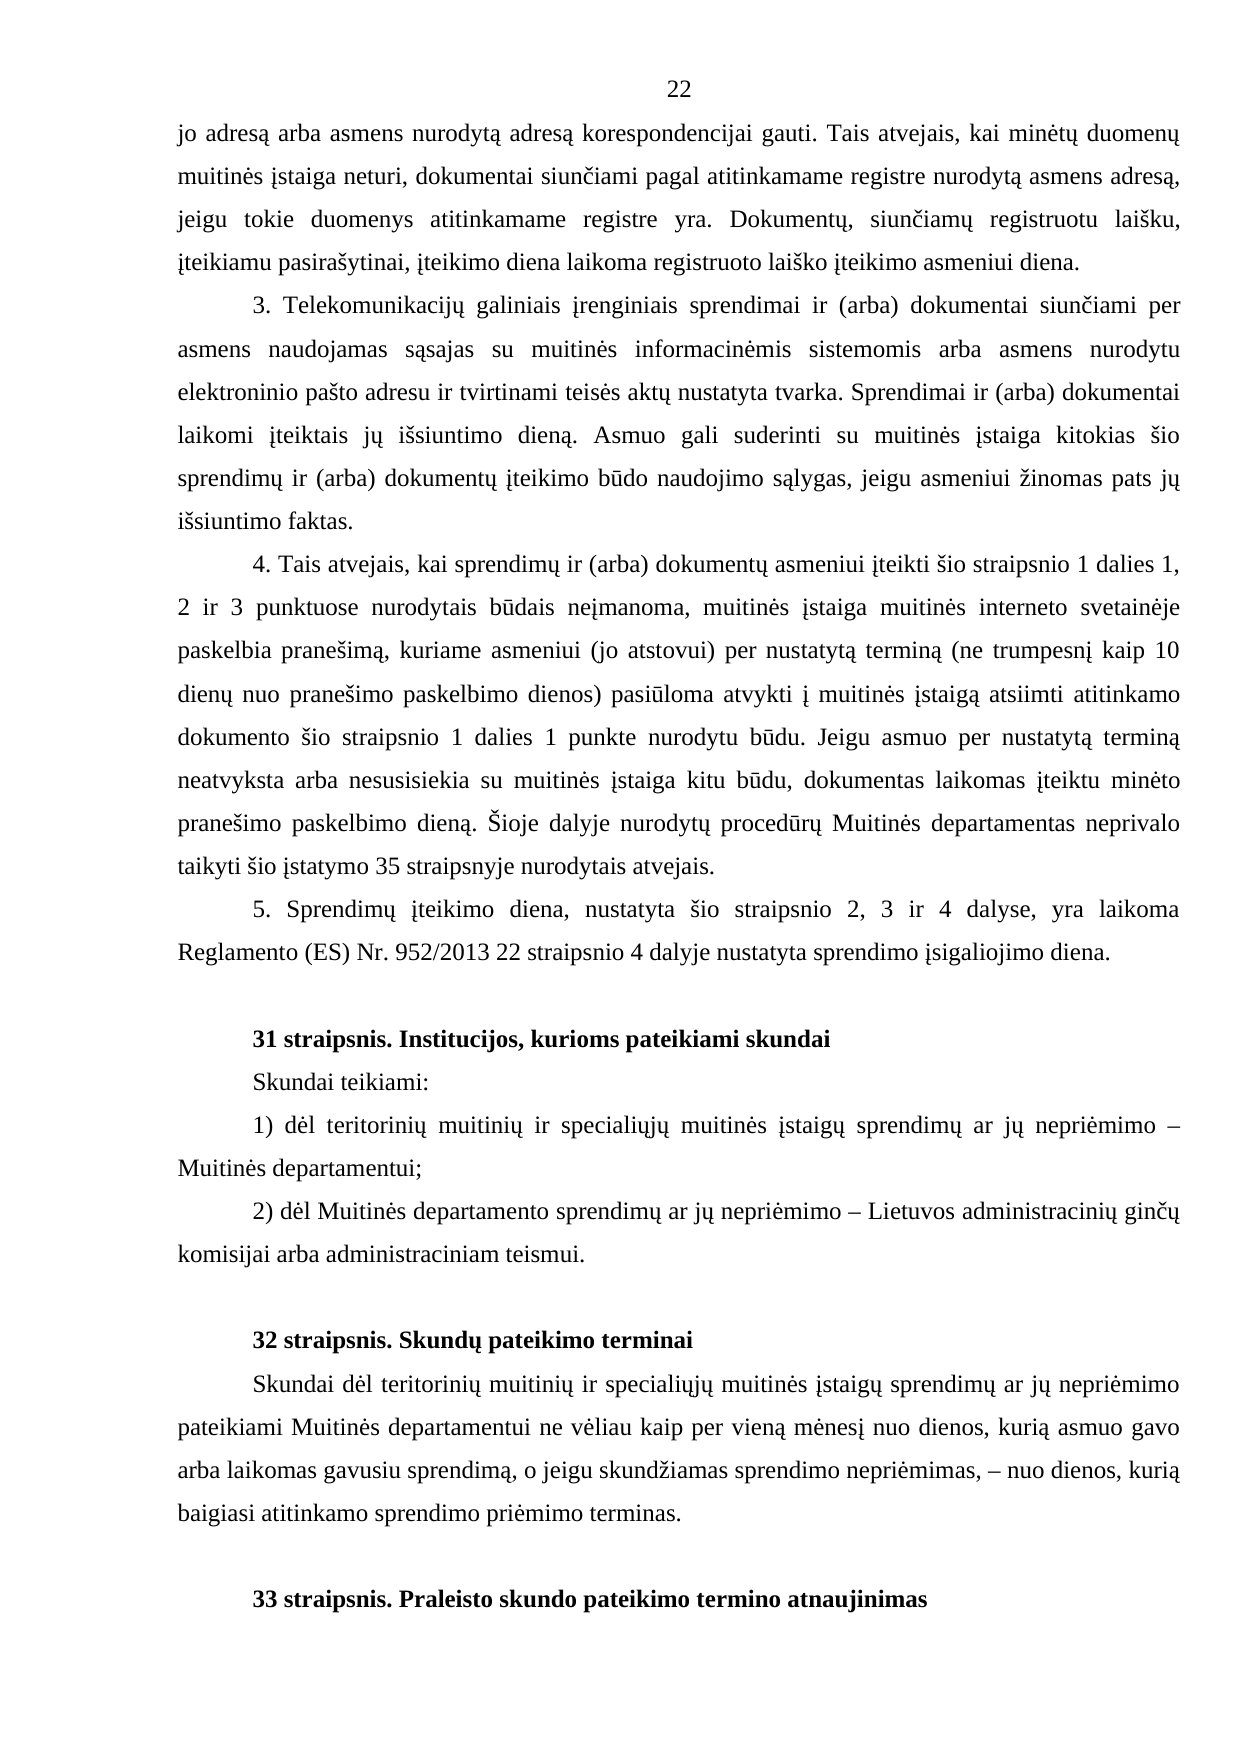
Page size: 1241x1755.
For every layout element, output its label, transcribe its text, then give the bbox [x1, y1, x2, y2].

text 32 straipsnis. Skundų pateikimo terminai [177, 1326, 1181, 1354]
text 31 straipsnis. Institucijos, kurioms pateikiami skundai [177, 1024, 1181, 1052]
text 2) dėl Muitinės departamento sprendimų ar jų nepriėmimo – Lietuvos administracinių ginčų komisijai arba administraciniam teismui. [177, 1196, 1181, 1268]
text jo adresą arba asmens nurodytą adresą korespondencijai gauti. Tais atvejais, kai minėtų duomenų muitinės įstaiga neturi, dokumentai siunčiami pagal atitinkamame registre nurodytą asmens adresą, jeigu tokie duomenys atitinkamame registre yra. Dokumentų, siunčiamų registruotu laišku, įteikiamu pasirašytinai, įteikimo diena laikoma registruoto laiško įteikimo asmeniui diena. [177, 118, 1181, 276]
text 33 straipsnis. Praleisto skundo pateikimo termino atnaujinimas [177, 1584, 1181, 1613]
text Skundai dėl teritorinių muitinių ir specialiųjų muitinės įstaigų sprendimų ar jų nepriėmimo pateikiami Muitinės departamentui ne vėliau kaip per vieną mėnesį nuo dienos, kurią asmuo gavo arba laikomas gavusiu sprendimą, o jeigu skundžiamas sprendimo nepriėmimas, – nuo dienos, kurią baigiasi atitinkamo sprendimo priėmimo terminas. [177, 1369, 1181, 1527]
text 4. Tais atvejais, kai sprendimų ir (arba) dokumentų asmeniui įteikti šio straipsnio 1 dalies 1, 2 ir 3 punktuose nurodytais būdais neįmanoma, muitinės įstaiga muitinės interneto svetainėje paskelbia pranešimą, kuriame asmeniui (jo atstovui) per nustatytą terminą (ne trumpesnį kaip 10 dienų nuo pranešimo paskelbimo dienos) pasiūloma atvykti į muitinės įstaigą atsiimti atitinkamo dokumento šio straipsnio 1 dalies 1 punkte nurodytu būdu. Jeigu asmuo per nustatytą terminą neatvyksta arba nesusisiekia su muitinės įstaiga kitu būdu, dokumentas laikomas įteiktu minėto pranešimo paskelbimo dieną. Šioje dalyje nurodytų procedūrų Muitinės departamentas neprivalo taikyti šio įstatymo 35 straipsnyje nurodytais atvejais. [177, 549, 1181, 880]
text 1) dėl teritorinių muitinių ir specialiųjų muitinės įstaigų sprendimų ar jų nepriėmimo – Muitinės departamentui; [177, 1110, 1181, 1182]
text Skundai teikiami: [177, 1067, 1181, 1096]
text 5. Sprendimų įteikimo diena, nustatyta šio straipsnio 2, 3 ir 4 dalyse, yra laikoma Reglamento (ES) Nr. 952/2013 22 straipsnio 4 dalyje nustatyta sprendimo įsigaliojimo diena. [177, 894, 1181, 966]
text 3. Telekomunikacijų galiniais įrenginiais sprendimai ir (arba) dokumentai siunčiami per asmens naudojamas sąsajas su muitinės informacinėmis sistemomis arba asmens nurodytu elektroninio pašto adresu ir tvirtinami teisės aktų nustatyta tvarka. Sprendimai ir (arba) dokumentai laikomi įteiktais jų išsiuntimo dieną. Asmuo gali suderinti su muitinės įstaiga kitokias šio sprendimų ir (arba) dokumentų įteikimo būdo naudojimo sąlygas, jeigu asmeniui žinomas pats jų išsiuntimo faktas. [177, 291, 1181, 535]
